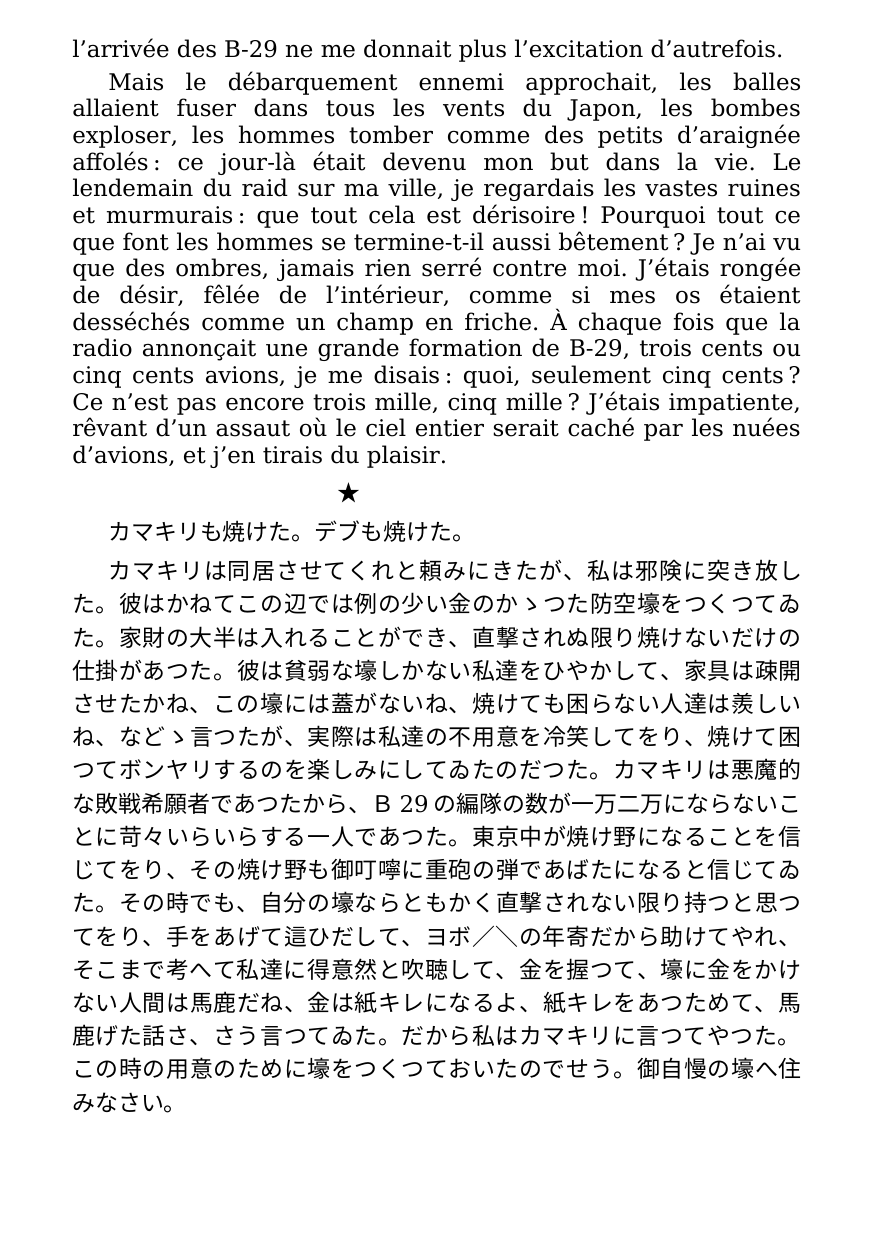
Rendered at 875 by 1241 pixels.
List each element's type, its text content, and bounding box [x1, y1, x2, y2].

text ★ [72, 474, 802, 508]
text l’arrivée des B-29 ne me donnait plus l’excitation d’autrefois. [72, 36, 802, 63]
text Mais le débarquement ennemi approchait, les balles allaient fuser dans tous les vents du Japon, les bombes exploser, les hommes tomber comme des petits d’araignée affolés : ce jour-là était devenu mon but dans la vie. Le lendemain du raid sur ma ville, je regardais les vastes ruines et murmurais : que tout cela est dérisoire ! Pourquoi tout ce que font les hommes se termine-t-il aussi bêtement ? Je n’ai vu que des ombres, jamais rien serré contre moi. J’étais rongée de désir, fêlée de l’intérieur, comme si mes os étaient desséchés comme un champ en friche. À chaque fois que la radio annonçait une grande formation de B-29, trois cents ou cinq cents avions, je me disais : quoi, seulement cinq cents ? Ce n’est pas encore trois mille, cinq mille ? J’étais impatiente, rêvant d’un assaut où le ciel entier serait caché par les nuées d’avions, et j’en tirais du plaisir. [72, 69, 802, 469]
text カマキリは同居させてくれと頼みにきたが、私は邪険に突き放した。彼はかねてこの辺では例の少い金のかゝつた防空壕をつくつてゐた。家財の大半は入れることができ、直撃されぬ限り焼けないだけの仕掛があつた。彼は貧弱な壕しかない私達をひやかして、家具は疎開させたかね、この壕には蓋がないね、焼けても困らない人達は羨しいね、などゝ言つたが、実際は私達の不用意を冷笑してをり、焼けて困つてボンヤリするのを楽しみにしてゐたのだつた。カマキリは悪魔的な敗戦希願者であつたから、Ｂ29の編隊の数が一万二万にならないことに苛々いらいらする一人であつた。東京中が焼け野になることを信じてをり、その焼け野も御叮嚀に重砲の弾であばたになると信じてゐた。その時でも、自分の壕ならともかく直撃されない限り持つと思つてをり、手をあげて這ひだして、ヨボ／＼の年寄だから助けてやれ、そこまで考へて私達に得意然と吹聴して、金を握つて、壕に金をかけない人間は馬鹿だね、金は紙キレになるよ、紙キレをあつためて、馬鹿げた話さ、さう言つてゐた。だから私はカマキリに言つてやつた。この時の用意のために壕をつくつておいたのでせう。御自慢の壕へ住みなさい。 [72, 553, 802, 1118]
text カマキリも焼けた。デブも焼けた。 [72, 514, 802, 547]
